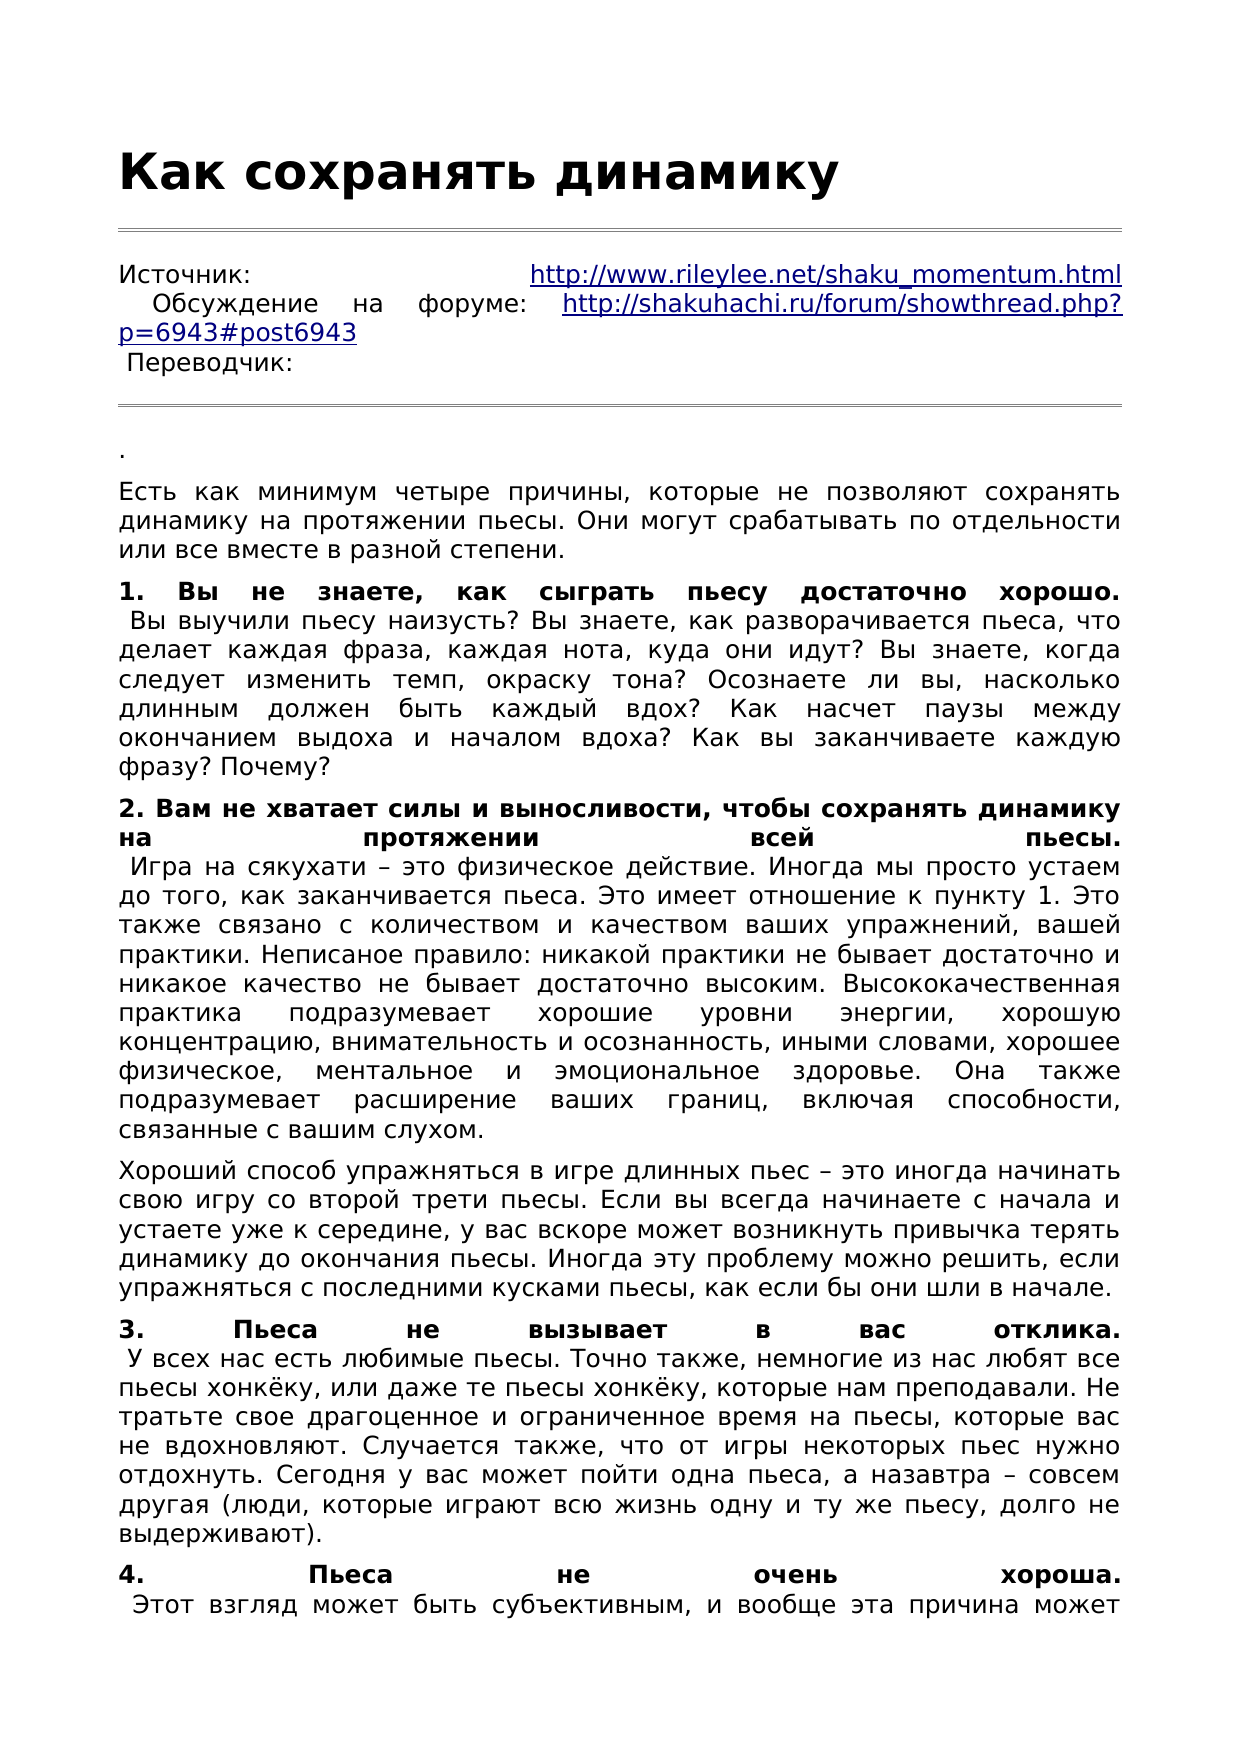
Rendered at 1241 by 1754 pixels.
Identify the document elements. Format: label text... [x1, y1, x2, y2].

text 2. Вам не хватает силы и выносливости, чтобы сохранять динамику на протяжении всей пьесы. Игра на сякухати – это физическое действие. Иногда мы просто устаем до того, как заканчивается пьеса. Это имеет отношение к пункту 1. Это также связано с количеством и качеством ваших упражнений, вашей практики. Неписаное правило: никакой практики не бывает достаточно и никакое качество не бывает достаточно высоким. Высококачественная практика подразумевает хорошие уровни энергии, хорошую концентрацию, внимательность и осознанность, иными словами, хорошее физическое, ментальное и эмоциональное здоровье. Она также подразумевает расширение ваших границ, включая способности, связанные с вашим слухом. [118, 794, 1122, 1144]
subtitle Как сохранять динамику [118, 143, 1122, 201]
text Хороший способ упражняться в игре длинных пьес – это иногда начинать свою игру со второй трети пьесы. Если вы всегда начинаете с начала и устаете уже к середине, у вас вскоре может возникнуть привычка терять динамику до окончания пьесы. Иногда эту проблему можно решить, если упражняться с последними кусками пьесы, как если бы они шли в начале. [118, 1157, 1122, 1302]
text 3. Пьеса не вызывает в вас отклика. У всех нас есть любимые пьесы. Точно также, немногие из нас любят все пьесы хонкёку, или даже те пьесы хонкёку, которые нам преподавали. Не тратьте свое драгоценное и ограниченное время на пьесы, которые вас не вдохновляют. Случается также, что от игры некоторых пьес нужно отдохнуть. Сегодня у вас может пойти одна пьеса, а назавтра – совсем другая (люди, которые играют всю жизнь одну и ту же пьесу, долго не выдерживают). [118, 1315, 1122, 1548]
text Источник: http://www.rileylee.net/shaku_momentum.html Обсуждение на форуме: http://shakuhachi.ru/forum/showthread.php?p=6943#post6943 Переводчик: [118, 260, 1122, 377]
text . [118, 436, 1122, 465]
text 1. Вы не знаете, как сыграть пьесу достаточно хорошо. Вы выучили пьесу наизусть? Вы знаете, как разворачивается пьеса, что делает каждая фраза, каждая нота, куда они идут? Вы знаете, когда следует изменить темп, окраску тона? Осознаете ли вы, насколько длинным должен быть каждый вдох? Как насчет паузы между окончанием выдоха и началом вдоха? Как вы заканчиваете каждую фразу? Почему? [118, 577, 1122, 782]
text Есть как минимум четыре причины, которые не позволяют сохранять динамику на протяжении пьесы. Они могут срабатывать по отдельности или все вместе в разной степени. [118, 477, 1122, 565]
text 4. Пьеса не очень хороша. Этот взгляд может быть субъективным, и вообще эта причина может [118, 1561, 1122, 1619]
